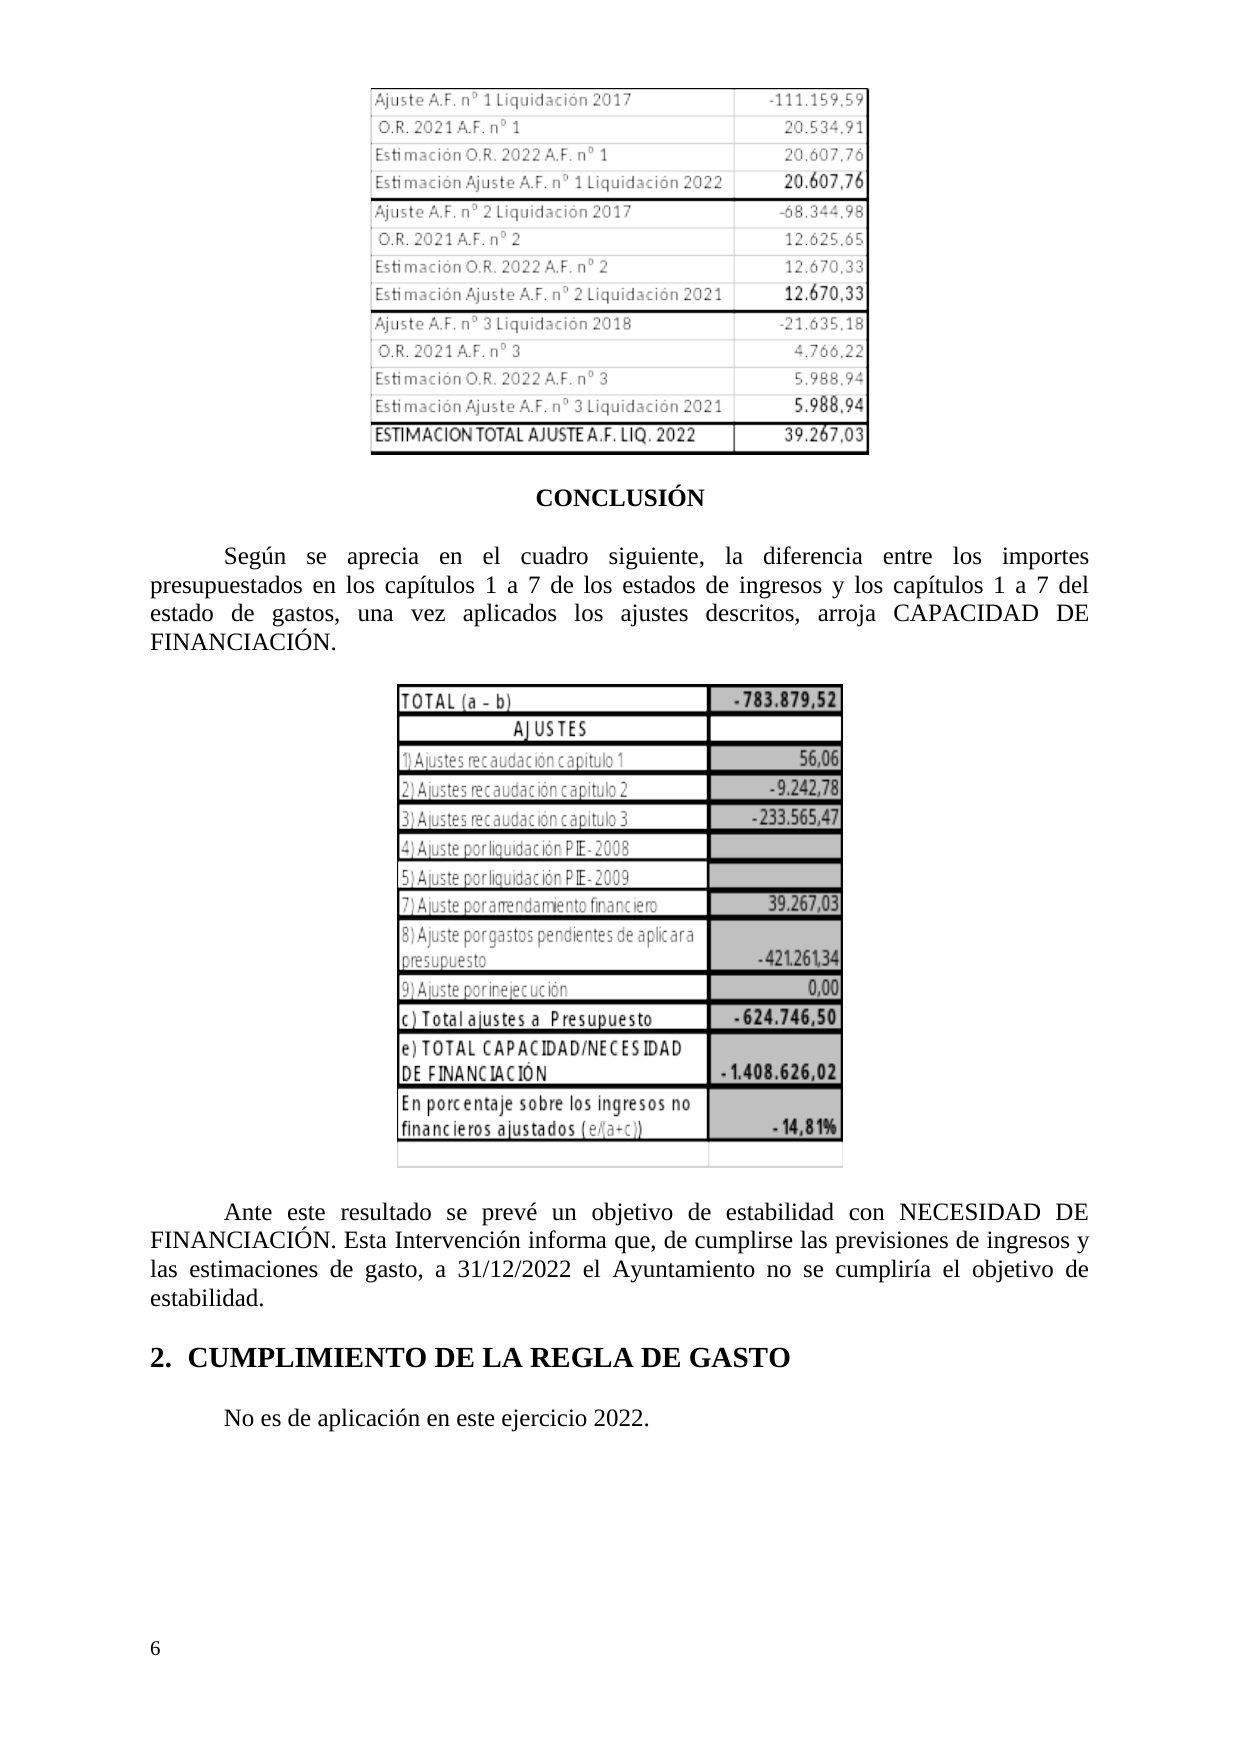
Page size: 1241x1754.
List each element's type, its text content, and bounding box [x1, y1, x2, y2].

text Ante este resultado se prevé un objetivo de estabilidad con NECESIDAD DE FINANCIACIÓN. Esta Intervención informa que, de cumplirse las previsiones de ingresos y las estimaciones de gasto, a 31/12/2022 el Ayuntamiento no se cumpliría el objetivo de estabilidad. [150, 1197, 1090, 1312]
list CUMPLIMIENTO DE LA REGLA DE GASTO [150, 1340, 1090, 1374]
text CONCLUSIÓN [150, 483, 1090, 512]
text Según se aprecia en el cuadro siguiente, la diferencia entre los importes presupuestados en los capítulos 1 a 7 de los estados de ingresos y los capítulos 1 a 7 del estado de gastos, una vez aplicados los ajustes descritos, arroja CAPACIDAD DE FINANCIACIÓN. [150, 541, 1090, 656]
text No es de aplicación en este ejercicio 2022. [150, 1403, 1090, 1431]
